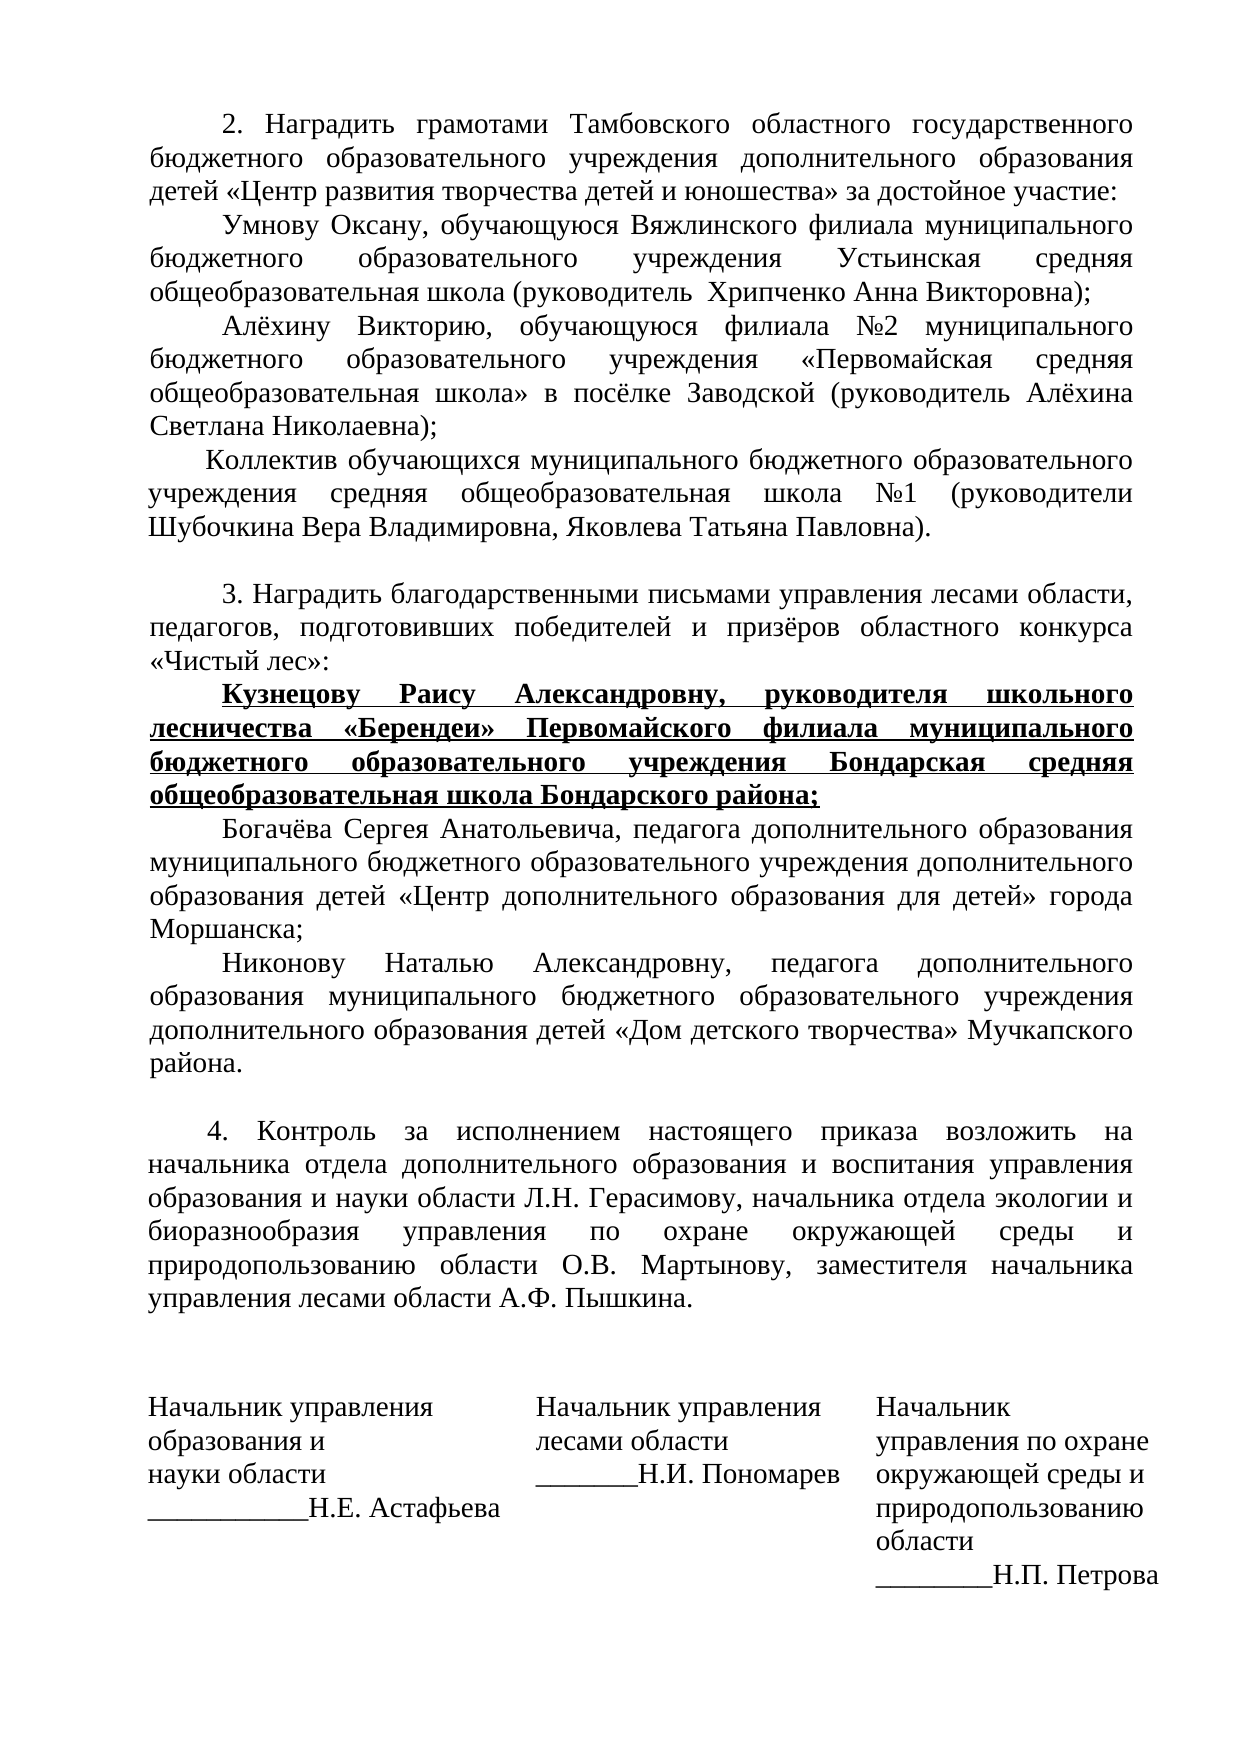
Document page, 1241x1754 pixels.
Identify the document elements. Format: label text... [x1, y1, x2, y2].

text Коллектив обучающихся муниципального бюджетного образовательного учреждения средняя общеобразовательная школа №1 (руководители Шубочкина Вера Владимировна, Яковлева Татьяна Павловна). [148, 442, 1134, 542]
text 3. Наградить благодарственными письмами управления лесами области, педагогов, подготовивших победителей и призёров областного конкурса «Чистый лес»: [149, 576, 1134, 677]
text Алёхину Викторию, обучающуюся филиала №2 муниципального бюджетного образовательного учреждения «Первомайская средняя общеобразовательная школа» в посёлке Заводской (руководитель Алёхина Светлана Николаевна); [149, 308, 1134, 442]
text 4. Контроль за исполнением настоящего приказа возложить на начальника отдела дополнительного образования и воспитания управления образования и науки области Л.Н. Герасимову, начальника отдела экологии и биоразнообразия управления по охране окружающей среды и природопользованию области О.В. Мартынову, заместителя начальника управления лесами области А.Ф. Пышкина. [148, 1113, 1134, 1314]
text Никонову Наталью Александровну, педагога дополнительного образования муниципального бюджетного образовательного учреждения дополнительного образования детей «Дом детского творчества» Мучкапского района. [149, 945, 1134, 1079]
text Кузнецову Раису Александровну, руководителя школьного лесничества «Берендеи» Первомайского филиала муниципального [149, 677, 1134, 739]
text 2. Наградить грамотами Тамбовского областного государственного бюджетного образовательного учреждения дополнительного образования детей «Центр развития творчества детей и юношества» за достойное участие: [149, 106, 1134, 207]
table_header Начальник управления образования и науки области ___________Н.Е. Астафьева [136, 1389, 524, 1590]
table_header Начальник управления по охране окружающей среды и природопользованию области ________Н.П. Петрова [864, 1389, 1170, 1590]
text Богачёва Сергея Анатольевича, педагога дополнительного образования муниципального бюджетного образовательного учреждения дополнительного образования детей «Центр дополнительного образования для детей» города Моршанска; [149, 811, 1134, 945]
text общеобразовательная школа Бондарского района; [149, 774, 1134, 811]
text бюджетного образовательного учреждения Бондарская средняя [149, 740, 1134, 773]
text Умнову Оксану, обучающуюся Вяжлинского филиала муниципального бюджетного образовательного учреждения Устьинская средняя общеобразовательная школа (руководитель Хрипченко Анна Викторовна); [149, 207, 1134, 308]
table_header Начальник управления лесами области _______Н.И. Пономарев [524, 1389, 864, 1590]
